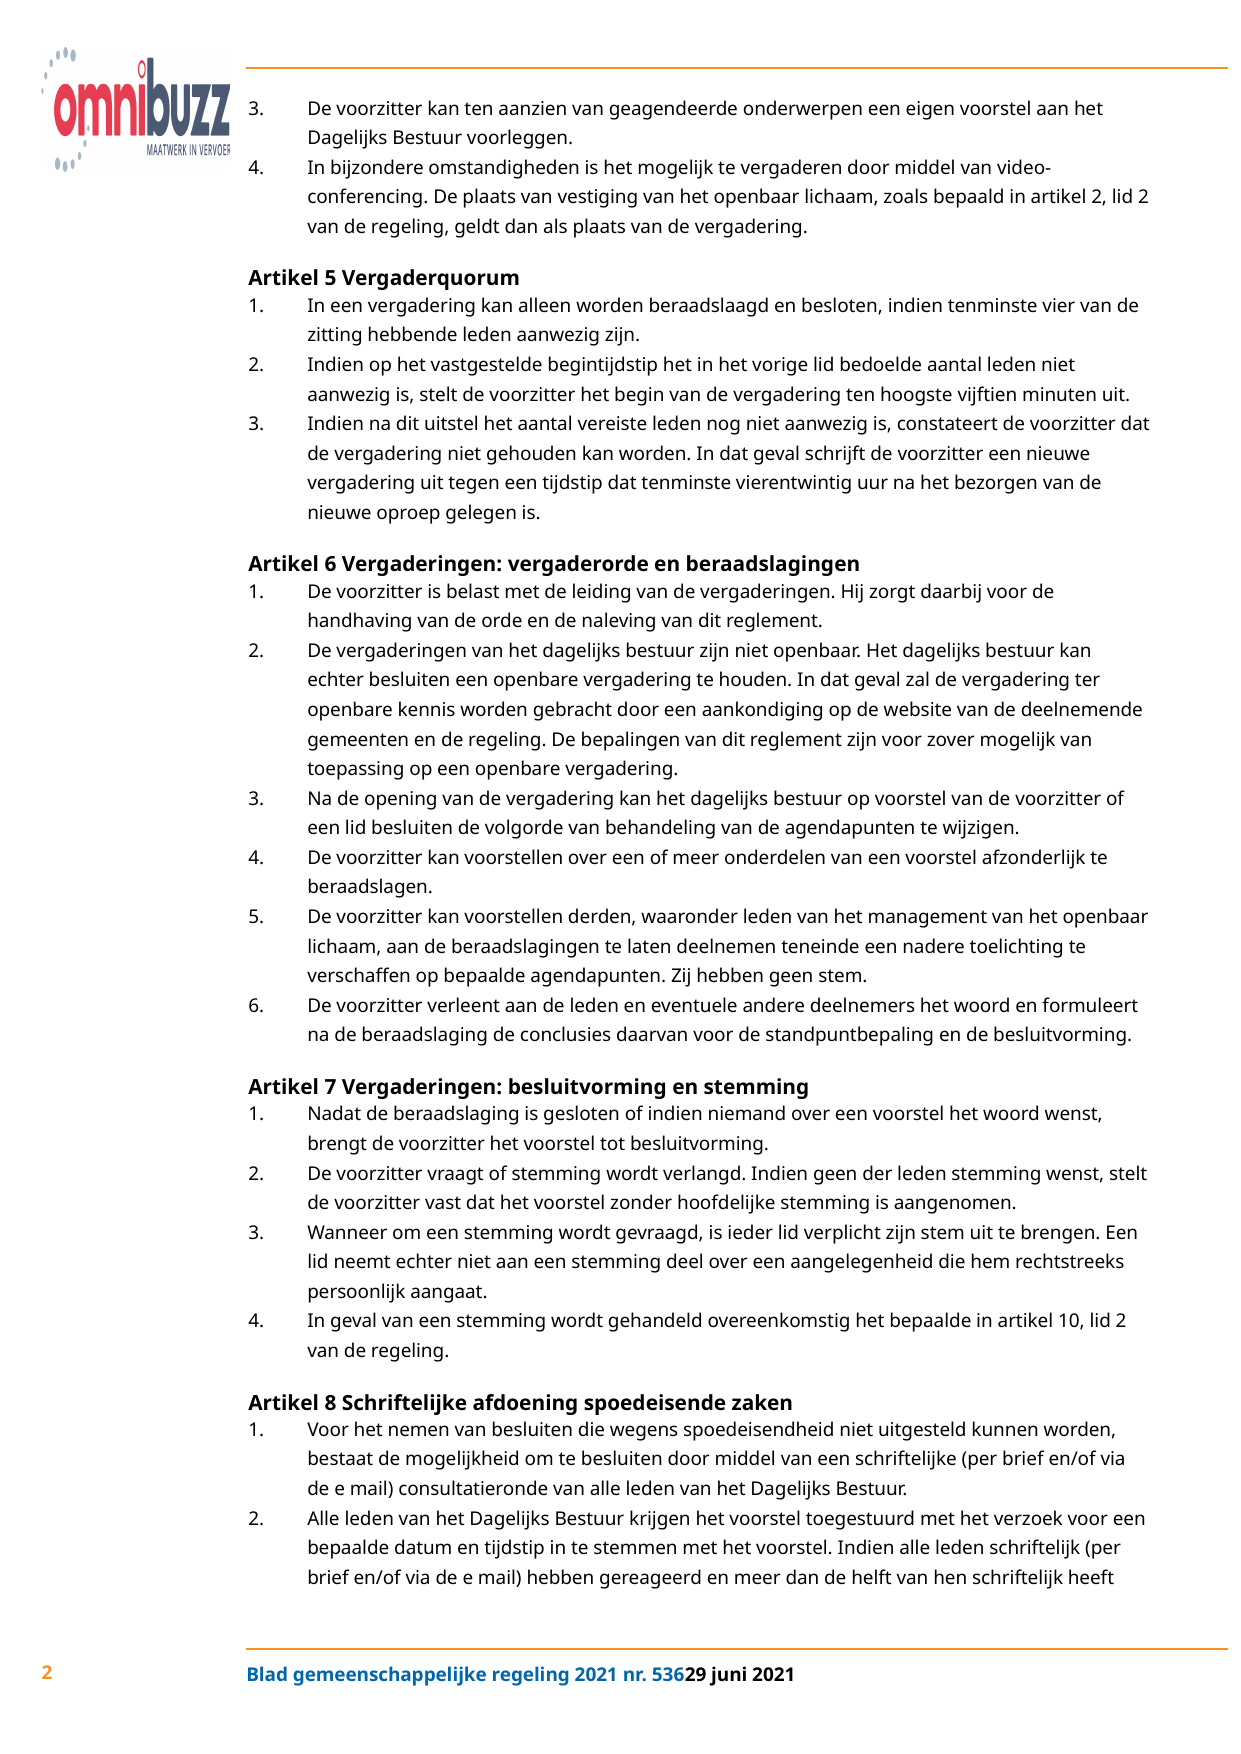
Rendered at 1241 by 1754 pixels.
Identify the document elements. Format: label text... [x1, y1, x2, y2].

list Nadat de beraadslaging is gesloten of indien niemand over een voorstel het woord wenst, brengt de voorzitter het voorstel tot besluitvorming. [248, 1101, 1152, 1156]
list De voorzitter kan voorstellen over een of meer onderdelen van een voorstel afzonderlijk te beraadslagen. [248, 844, 1152, 899]
picture [41, 47, 231, 172]
list De voorzitter kan voorstellen derden, waaronder leden van het management van het openbaar lichaam, aan de beraadslagingen te laten deelnemen teneinde een nadere toelichting te verschaffen op bepaalde agendapunten. Zij hebben geen stem. [248, 903, 1152, 988]
list In bijzondere omstandigheden is het mogelijk te vergaderen door middel van video-conferencing. De plaats van vestiging van het openbaar lichaam, zoals bepaald in artikel 2, lid 2 van de regeling, geldt dan als plaats van de vergadering. [248, 154, 1152, 239]
text Artikel 6 Vergaderingen: vergaderorde en beraadslagingen [248, 549, 1152, 578]
list De voorzitter is belast met de leiding van de vergaderingen. Hij zorgt daarbij voor de handhaving van de orde en de naleving van dit reglement. [248, 578, 1152, 633]
text Artikel 5 Vergaderquorum [248, 263, 1152, 292]
list Na de opening van de vergadering kan het dagelijks bestuur op voorstel van de voorzitter of een lid besluiten de volgorde van behandeling van de agendapunten te wijzigen. [248, 785, 1152, 840]
list De vergaderingen van het dagelijks bestuur zijn niet openbaar. Het dagelijks bestuur kan echter besluiten een openbare vergadering te houden. In dat geval zal de vergadering ter openbare kennis worden gebracht door een aankondiging op de website van de deelnemende gemeenten en de regeling. De bepalingen van dit reglement zijn voor zover mogelijk van toepassing op een openbare vergadering. [248, 637, 1152, 781]
list In geval van een stemming wordt gehandeld overeenkomstig het bepaalde in artikel 10, lid 2 van de regeling. [248, 1308, 1152, 1363]
text Artikel 8 Schriftelijke afdoening spoedeisende zaken [248, 1388, 1152, 1416]
list De voorzitter kan ten aanzien van geagendeerde onderwerpen een eigen voorstel aan het Dagelijks Bestuur voorleggen. [248, 95, 1152, 150]
list De voorzitter vraagt of stemming wordt verlangd. Indien geen der leden stemming wenst, stelt de voorzitter vast dat het voorstel zonder hoofdelijke stemming is aangenomen. [248, 1160, 1152, 1215]
list Wanneer om een stemming wordt gevraagd, is ieder lid verplicht zijn stem uit te brengen. Een lid neemt echter niet aan een stemming deel over een aangelegenheid die hem rechtstreeks persoonlijk aangaat. [248, 1219, 1152, 1304]
text Artikel 7 Vergaderingen: besluitvorming en stemming [248, 1072, 1152, 1101]
list Alle leden van het Dagelijks Bestuur krijgen het voorstel toegestuurd met het verzoek voor een bepaalde datum en tijdstip in te stemmen met het voorstel. Indien alle leden schriftelijk (per brief en/of via de e mail) hebben gereageerd en meer dan de helft van hen schriftelijk heeft [248, 1505, 1152, 1590]
list In een vergadering kan alleen worden beraadslaagd en besloten, indien tenminste vier van de zitting hebbende leden aanwezig zijn. [248, 292, 1152, 347]
list De voorzitter verleent aan de leden en eventuele andere deelnemers het woord en formuleert na de beraadslaging de conclusies daarvan voor de standpuntbepaling en de besluitvorming. [248, 992, 1152, 1047]
list Voor het nemen van besluiten die wegens spoedeisendheid niet uitgesteld kunnen worden, bestaat de mogelijkheid om te besluiten door middel van een schriftelijke (per brief en/of via de e mail) consultatieronde van alle leden van het Dagelijks Bestuur. [248, 1416, 1152, 1501]
list Indien na dit uitstel het aantal vereiste leden nog niet aanwezig is, constateert de voorzitter dat de vergadering niet gehouden kan worden. In dat geval schrijft de voorzitter een nieuwe vergadering uit tegen een tijdstip dat tenminste vierentwintig uur na het bezorgen van de nieuwe oproep gelegen is. [248, 410, 1152, 525]
list Indien op het vastgestelde begintijdstip het in het vorige lid bedoelde aantal leden niet aanwezig is, stelt de voorzitter het begin van de vergadering ten hoogste vijftien minuten uit. [248, 351, 1152, 406]
